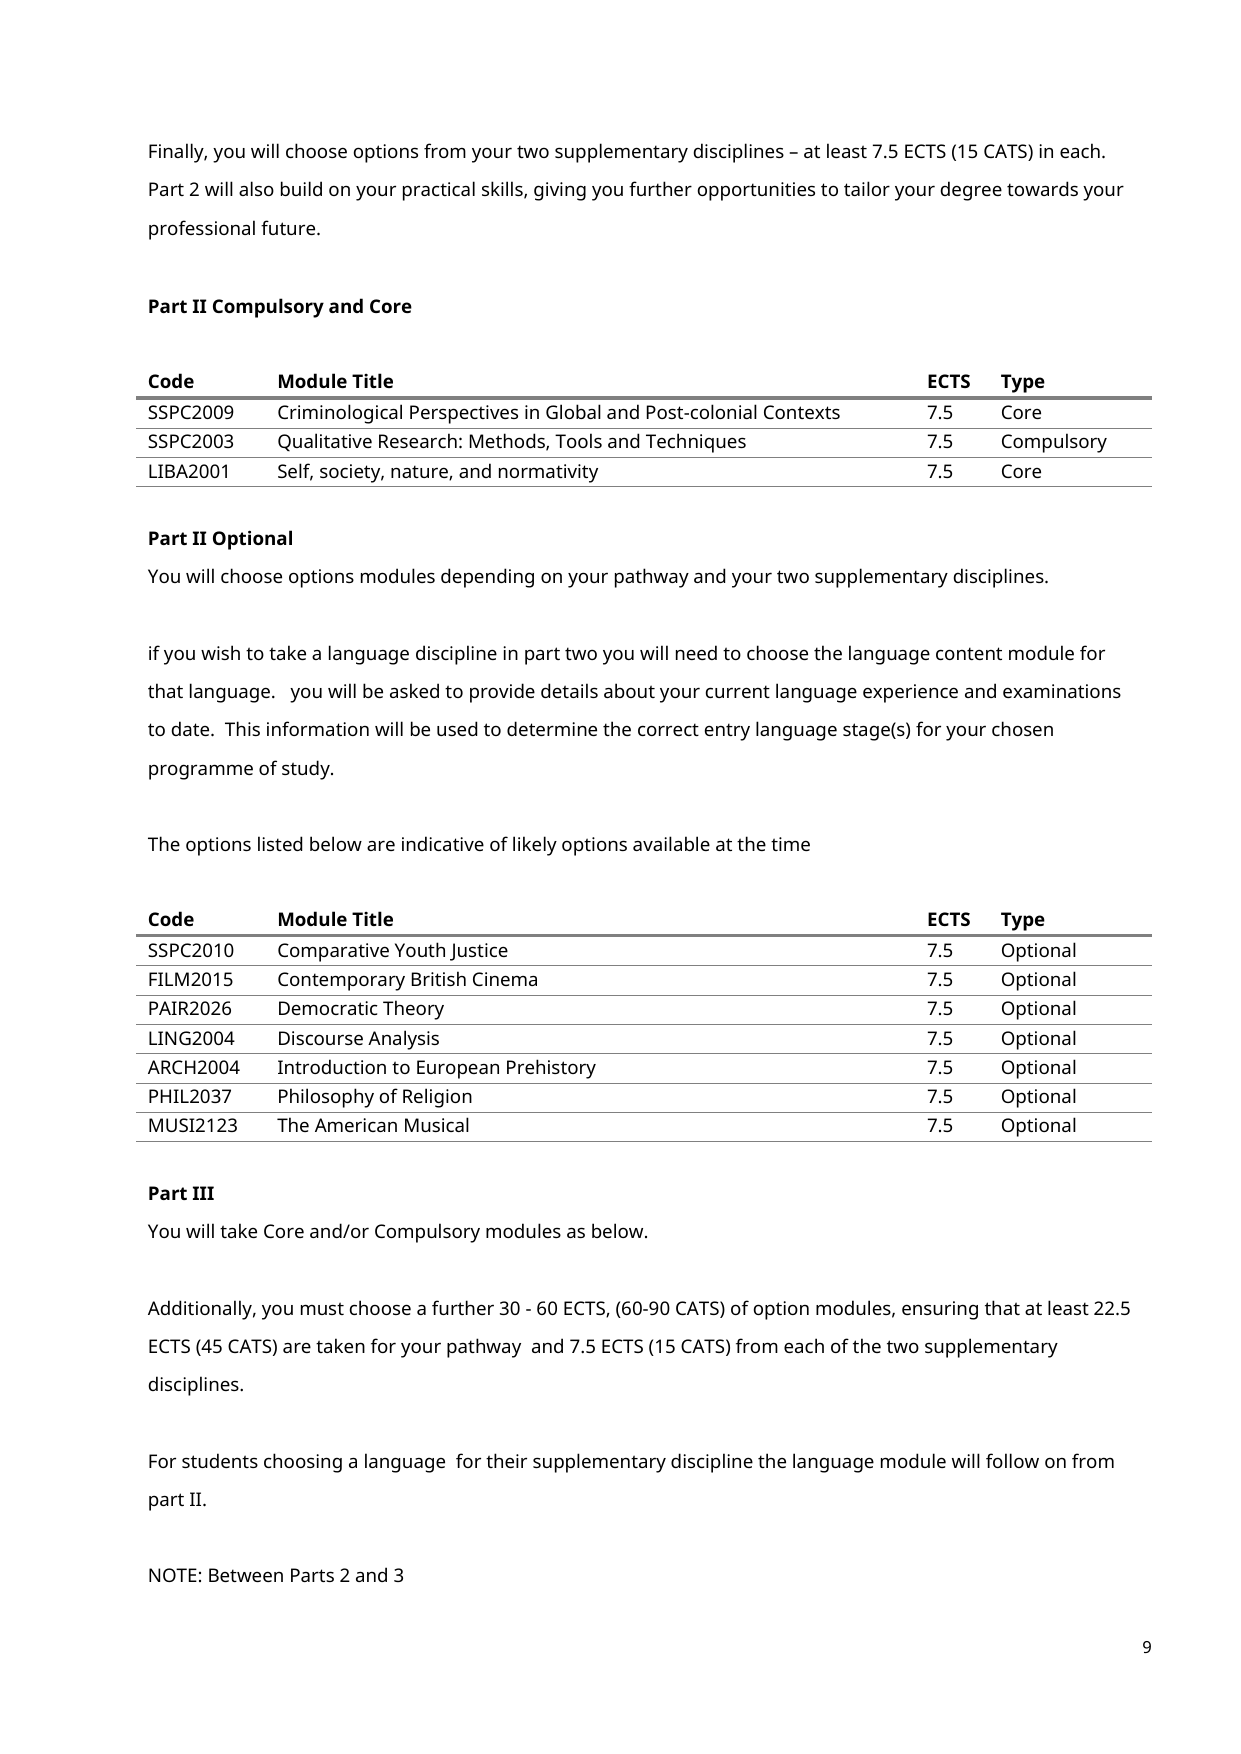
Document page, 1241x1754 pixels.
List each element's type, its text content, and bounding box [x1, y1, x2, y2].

table_cell LING2004 [136, 1025, 266, 1053]
table_cell SSPC2010 [136, 937, 266, 965]
table_cell Comparative Youth Justice [266, 937, 916, 965]
table_cell 7.5 [916, 400, 989, 428]
table_cell Type [989, 368, 1152, 396]
table_cell 7.5 [916, 429, 989, 457]
table_cell ECTS [916, 368, 989, 396]
table_cell Philosophy of Religion [266, 1084, 916, 1112]
table_cell PAIR2026 [136, 996, 266, 1024]
table_cell Type [989, 906, 1152, 934]
table_cell Optional [989, 1113, 1152, 1141]
table_cell 7.5 [916, 1054, 989, 1082]
table_cell 7.5 [916, 966, 989, 995]
table_cell Optional [989, 937, 1152, 965]
table_cell Part II Optional You will choose options modules depending on your pathway and your two supplementary disciplines. if you wish to take a language discipline in part two you will need to choose the language content module for that language. you will be asked to provide details about your current language experience and examinations to date. This information will be used to determine the correct entry language stage(s) for your chosen programme of study. The options listed below are indicative of likely options available at the time [136, 487, 1152, 906]
table_cell 7.5 [916, 458, 989, 486]
table_cell Core [989, 458, 1152, 486]
table_cell Optional [989, 1084, 1152, 1112]
table_cell Module Title [266, 368, 916, 396]
table_cell Self, society, nature, and normativity [266, 458, 916, 486]
table_cell 7.5 [916, 1113, 989, 1141]
table_cell 7.5 [916, 937, 989, 965]
table_cell 7.5 [916, 996, 989, 1024]
table_cell FILM2015 [136, 966, 266, 995]
table_cell Optional [989, 996, 1152, 1024]
table_cell ECTS [916, 906, 989, 934]
table_cell Optional [989, 966, 1152, 995]
table_cell Code [136, 906, 266, 934]
table_cell Code [136, 368, 266, 396]
table_cell Democratic Theory [266, 996, 916, 1024]
table_cell Qualitative Research: Methods, Tools and Techniques [266, 429, 916, 457]
table_cell Optional [989, 1054, 1152, 1082]
table_cell Criminological Perspectives in Global and Post-colonial Contexts [266, 400, 916, 428]
table_cell Part II Compulsory and Core [136, 294, 1152, 368]
table_cell 7.5 [916, 1084, 989, 1112]
table_cell Discourse Analysis [266, 1025, 916, 1053]
table_cell Part III You will take Core and/or Compulsory modules as below. Additionally, you must choose a further 30 - 60 ECTS, (60-90 CATS) of option modules, ensuring that at least 22.5 ECTS (45 CATS) are taken for your pathway and 7.5 ECTS (15 CATS) from each of the two supplementary disciplines. For students choosing a language for their supplementary discipline the language module will follow on from part II. NOTE: Between Parts 2 and 3 [136, 1142, 1152, 1626]
table_cell Finally, you will choose options from your two supplementary disciplines – at least 7.5 ECTS (15 CATS) in each. Part 2 will also build on your practical skills, giving you further opportunities to tailor your degree towards your professional future. [136, 99, 1152, 294]
table_cell SSPC2009 [136, 400, 266, 428]
table_cell Introduction to European Prehistory [266, 1054, 916, 1082]
table_cell MUSI2123 [136, 1113, 266, 1141]
table_cell PHIL2037 [136, 1084, 266, 1112]
table_cell Core [989, 400, 1152, 428]
table_cell Compulsory [989, 429, 1152, 457]
table_cell ARCH2004 [136, 1054, 266, 1082]
table_cell LIBA2001 [136, 458, 266, 486]
table_cell Optional [989, 1025, 1152, 1053]
table_cell Module Title [266, 906, 916, 934]
table_cell 7.5 [916, 1025, 989, 1053]
table_cell Contemporary British Cinema [266, 966, 916, 995]
table_cell The American Musical [266, 1113, 916, 1141]
table_cell SSPC2003 [136, 429, 266, 457]
